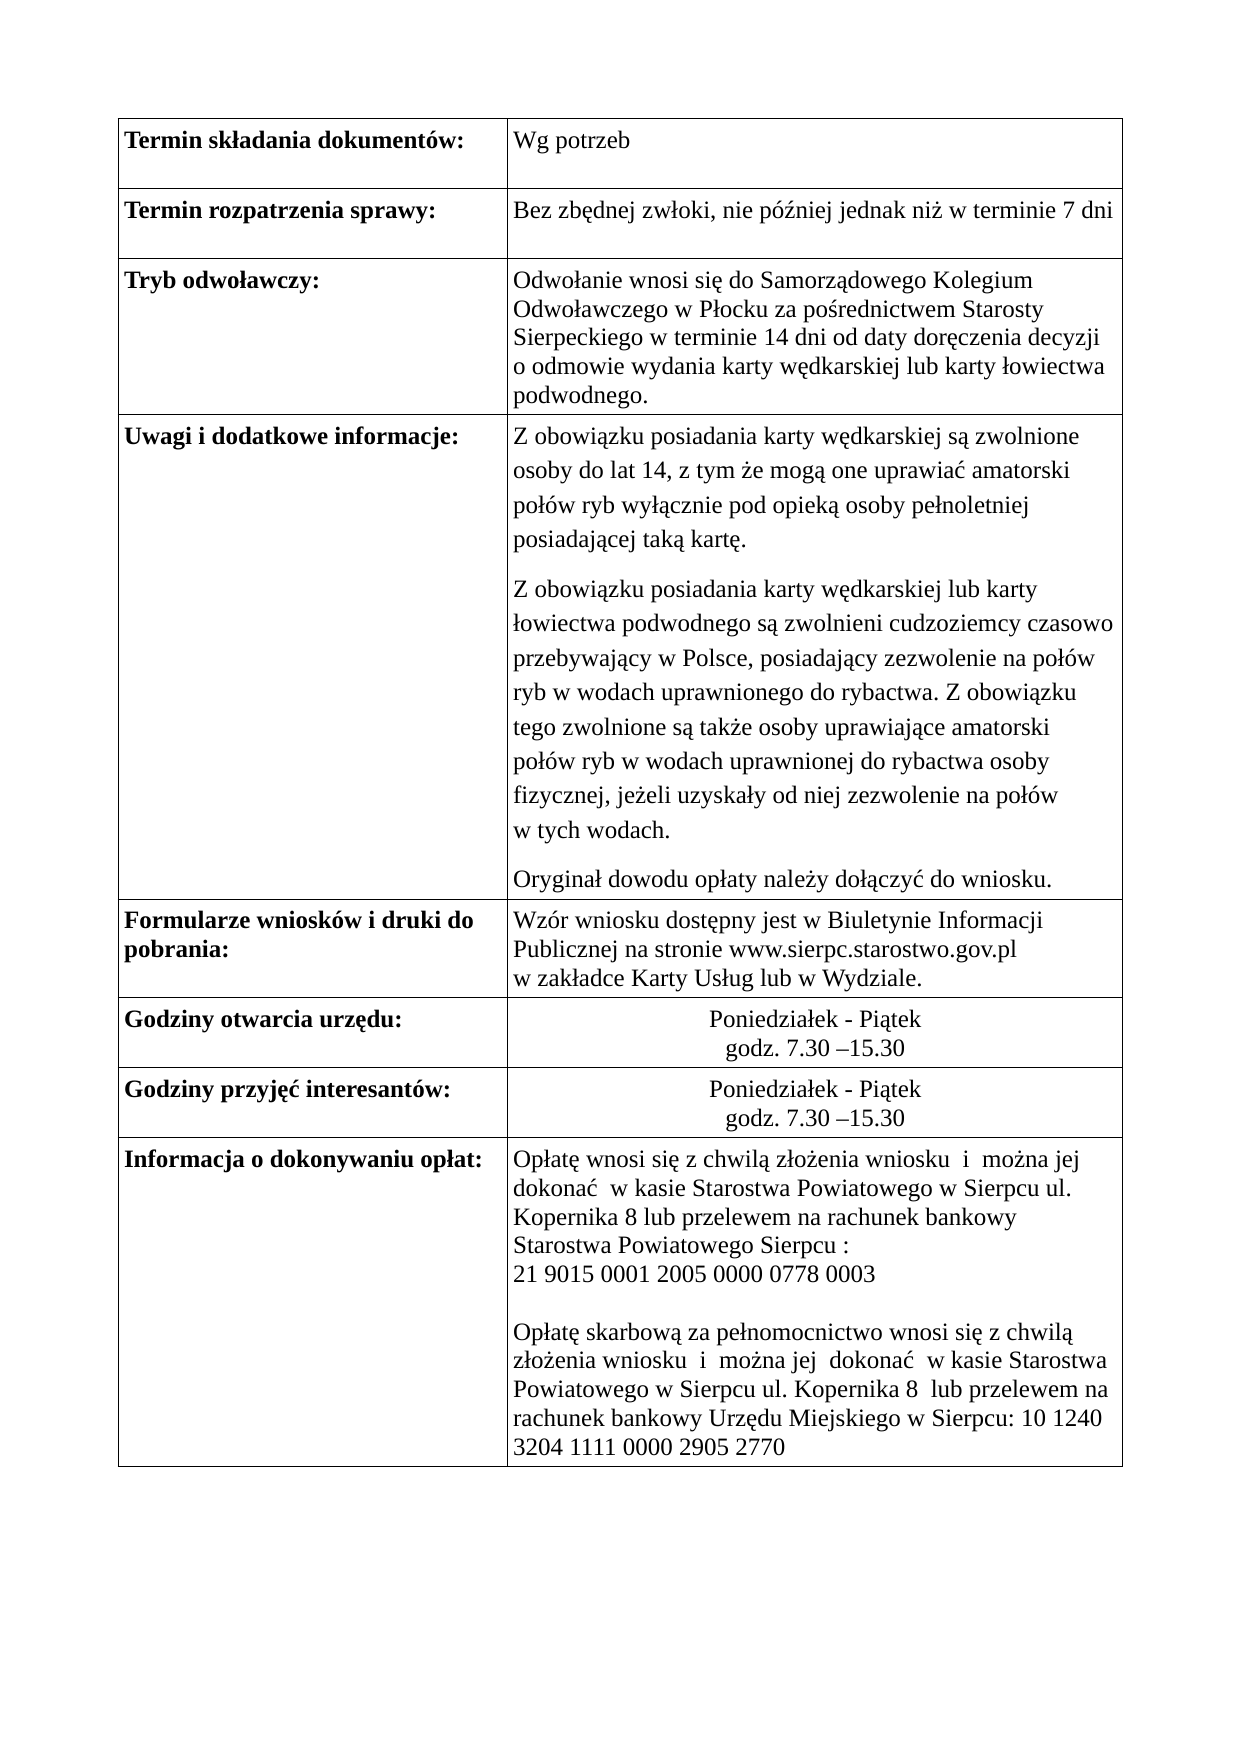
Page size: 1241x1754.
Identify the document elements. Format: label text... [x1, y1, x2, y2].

table_cell Z obowiązku posiadania karty wędkarskiej są zwolnione osoby do lat 14, z tym że mogą one uprawiać amatorski połów ryb wyłącznie pod opieką osoby pełnoletniej posiadającej taką kartę. Z obowiązku posiadania karty wędkarskiej lub karty łowiectwa podwodnego są zwolnieni cudzoziemcy czasowo przebywający w Polsce, posiadający zezwolenie na połów ryb w wodach uprawnionego do rybactwa. Z obowiązku tego zwolnione są także osoby uprawiające amatorski połów ryb w wodach uprawnionej do rybactwa osoby fizycznej, jeżeli uzyskały od niej zezwolenie na połów w tych wodach. Oryginał dowodu opłaty należy dołączyć do wniosku. [508, 415, 1122, 898]
table_cell Uwagi i dodatkowe informacje: [119, 415, 507, 898]
table_cell Informacja o dokonywaniu opłat: [119, 1138, 507, 1466]
table_cell Termin rozpatrzenia sprawy: [119, 189, 507, 258]
table_cell Formularze wniosków i druki do pobrania: [119, 900, 507, 997]
table_cell Poniedziałek - Piątek godz. 7.30 –15.30 [508, 1068, 1122, 1137]
table_cell Odwołanie wnosi się do Samorządowego Kolegium Odwoławczego w Płocku za pośrednictwem Starosty Sierpeckiego w terminie 14 dni od daty doręczenia decyzji o odmowie wydania karty wędkarskiej lub karty łowiectwa podwodnego. [508, 259, 1122, 414]
table_cell Wg potrzeb [508, 119, 1122, 188]
table_cell Opłatę wnosi się z chwilą złożenia wniosku i można jej dokonać w kasie Starostwa Powiatowego w Sierpcu ul. Kopernika 8 lub przelewem na rachunek bankowy Starostwa Powiatowego Sierpcu : 21 9015 0001 2005 0000 0778 0003 Opłatę skarbową za pełnomocnictwo wnosi się z chwilą złożenia wniosku i można jej dokonać w kasie Starostwa Powiatowego w Sierpcu ul. Kopernika 8 lub przelewem na rachunek bankowy Urzędu Miejskiego w Sierpcu: 10 1240 3204 1111 0000 2905 2770 [508, 1138, 1122, 1466]
table_cell Godziny otwarcia urzędu: [119, 998, 507, 1067]
table_cell Poniedziałek - Piątek godz. 7.30 –15.30 [508, 998, 1122, 1067]
table_cell Godziny przyjęć interesantów: [119, 1068, 507, 1137]
table_cell Termin składania dokumentów: [119, 119, 507, 188]
table_cell Wzór wniosku dostępny jest w Biuletynie Informacji Publicznej na stronie www.sierpc.starostwo.gov.pl w zakładce Karty Usług lub w Wydziale. [508, 900, 1122, 997]
table_cell Tryb odwoławczy: [119, 259, 507, 414]
table_cell Bez zbędnej zwłoki, nie później jednak niż w terminie 7 dni [508, 189, 1122, 258]
